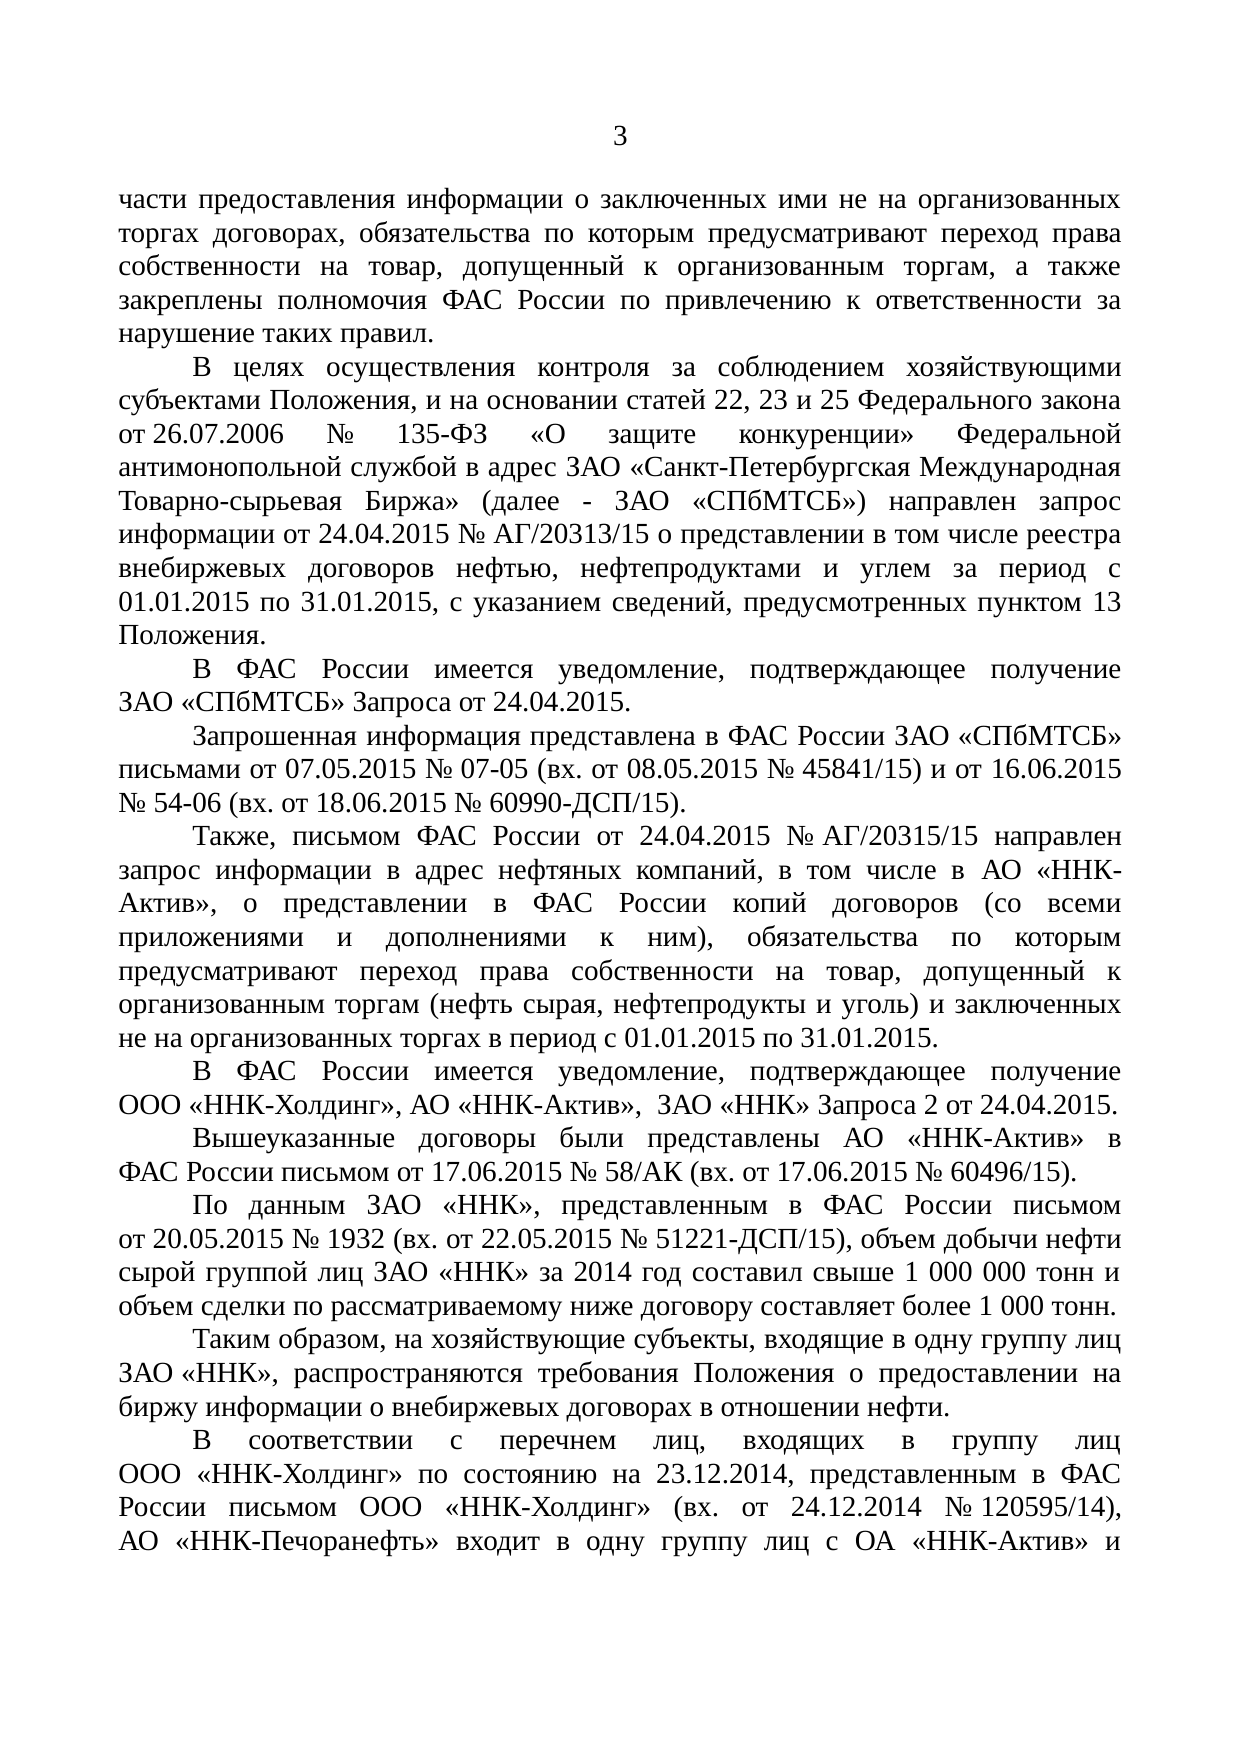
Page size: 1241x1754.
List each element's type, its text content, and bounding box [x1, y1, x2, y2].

text По данным ЗАО «ННК», представленным в ФАС России письмом от 20.05.2015 № 1932 (вх. от 22.05.2015 № 51221-ДСП/15), объем добычи нефти сырой группой лиц ЗАО «ННК» за 2014 год составил свыше 1 000 000 тонн и объем сделки по рассматриваемому ниже договору составляет более 1 000 тонн. [118, 1187, 1122, 1322]
text Запрошенная информация представлена в ФАС России ЗАО «СПбМТСБ» письмами от 07.05.2015 № 07-05 (вх. от 08.05.2015 № 45841/15) и от 16.06.2015 № 54-06 (вх. от 18.06.2015 № 60990-ДСП/15). [118, 718, 1122, 818]
text В ФАС России имеется уведомление, подтверждающее получение ООО «ННК-Холдинг», АО «ННК-Актив», ЗАО «ННК» Запроса 2 от 24.04.2015. [118, 1053, 1122, 1120]
text В целях осуществления контроля за соблюдением хозяйствующими субъектами Положения, и на основании статей 22, 23 и 25 Федерального закона от 26.07.2006 № 135-ФЗ «О защите конкуренции» Федеральной антимонопольной службой в адрес ЗАО «Санкт-Петербургская Международная Товарно-сырьевая Биржа» (далее - ЗАО «СПбМТСБ») направлен запрос информации от 24.04.2015 № АГ/20313/15 о представлении в том числе реестра внебиржевых договоров нефтью, нефтепродуктами и углем за период с 01.01.2015 по 31.01.2015, с указанием сведений, предусмотренных пунктом 13 Положения. [118, 349, 1122, 651]
text В ФАС России имеется уведомление, подтверждающее получение ЗАО «СПбМТСБ» Запроса от 24.04.2015. [118, 651, 1122, 718]
text Таким образом, на хозяйствующие субъекты, входящие в одну группу лиц ЗАО «ННК», распространяются требования Положения о предоставлении на биржу информации о внебиржевых договорах в отношении нефти. [118, 1322, 1122, 1422]
text Вышеуказанные договоры были представлены АО «ННК-Актив» в ФАС России письмом от 17.06.2015 № 58/АК (вх. от 17.06.2015 № 60496/15). [118, 1120, 1122, 1187]
text части предоставления информации о заключенных ими не на организованных торгах договорах, обязательства по которым предусматривают переход права собственности на товар, допущенный к организованным торгам, а также закреплены полномочия ФАС России по привлечению к ответственности за нарушение таких правил. [118, 181, 1122, 349]
text В соответствии с перечнем лиц, входящих в группу лиц ООО «ННК-Холдинг» по состоянию на 23.12.2014, представленным в ФАС России письмом ООО «ННК-Холдинг» (вх. от 24.12.2014 № 120595/14), АО «ННК-Печоранефть» входит в одну группу лиц с ОА «ННК-Актив» и [118, 1422, 1122, 1556]
text Также, письмом ФАС России от 24.04.2015 № АГ/20315/15 направлен запрос информации в адрес нефтяных компаний, в том числе в АО «ННК-Актив», о представлении в ФАС России копий договоров (со всеми приложениями и дополнениями к ним), обязательства по которым предусматривают переход права собственности на товар, допущенный к организованным торгам (нефть сырая, нефтепродукты и уголь) и заключенных не на организованных торгах в период с 01.01.2015 по 31.01.2015. [118, 818, 1122, 1053]
